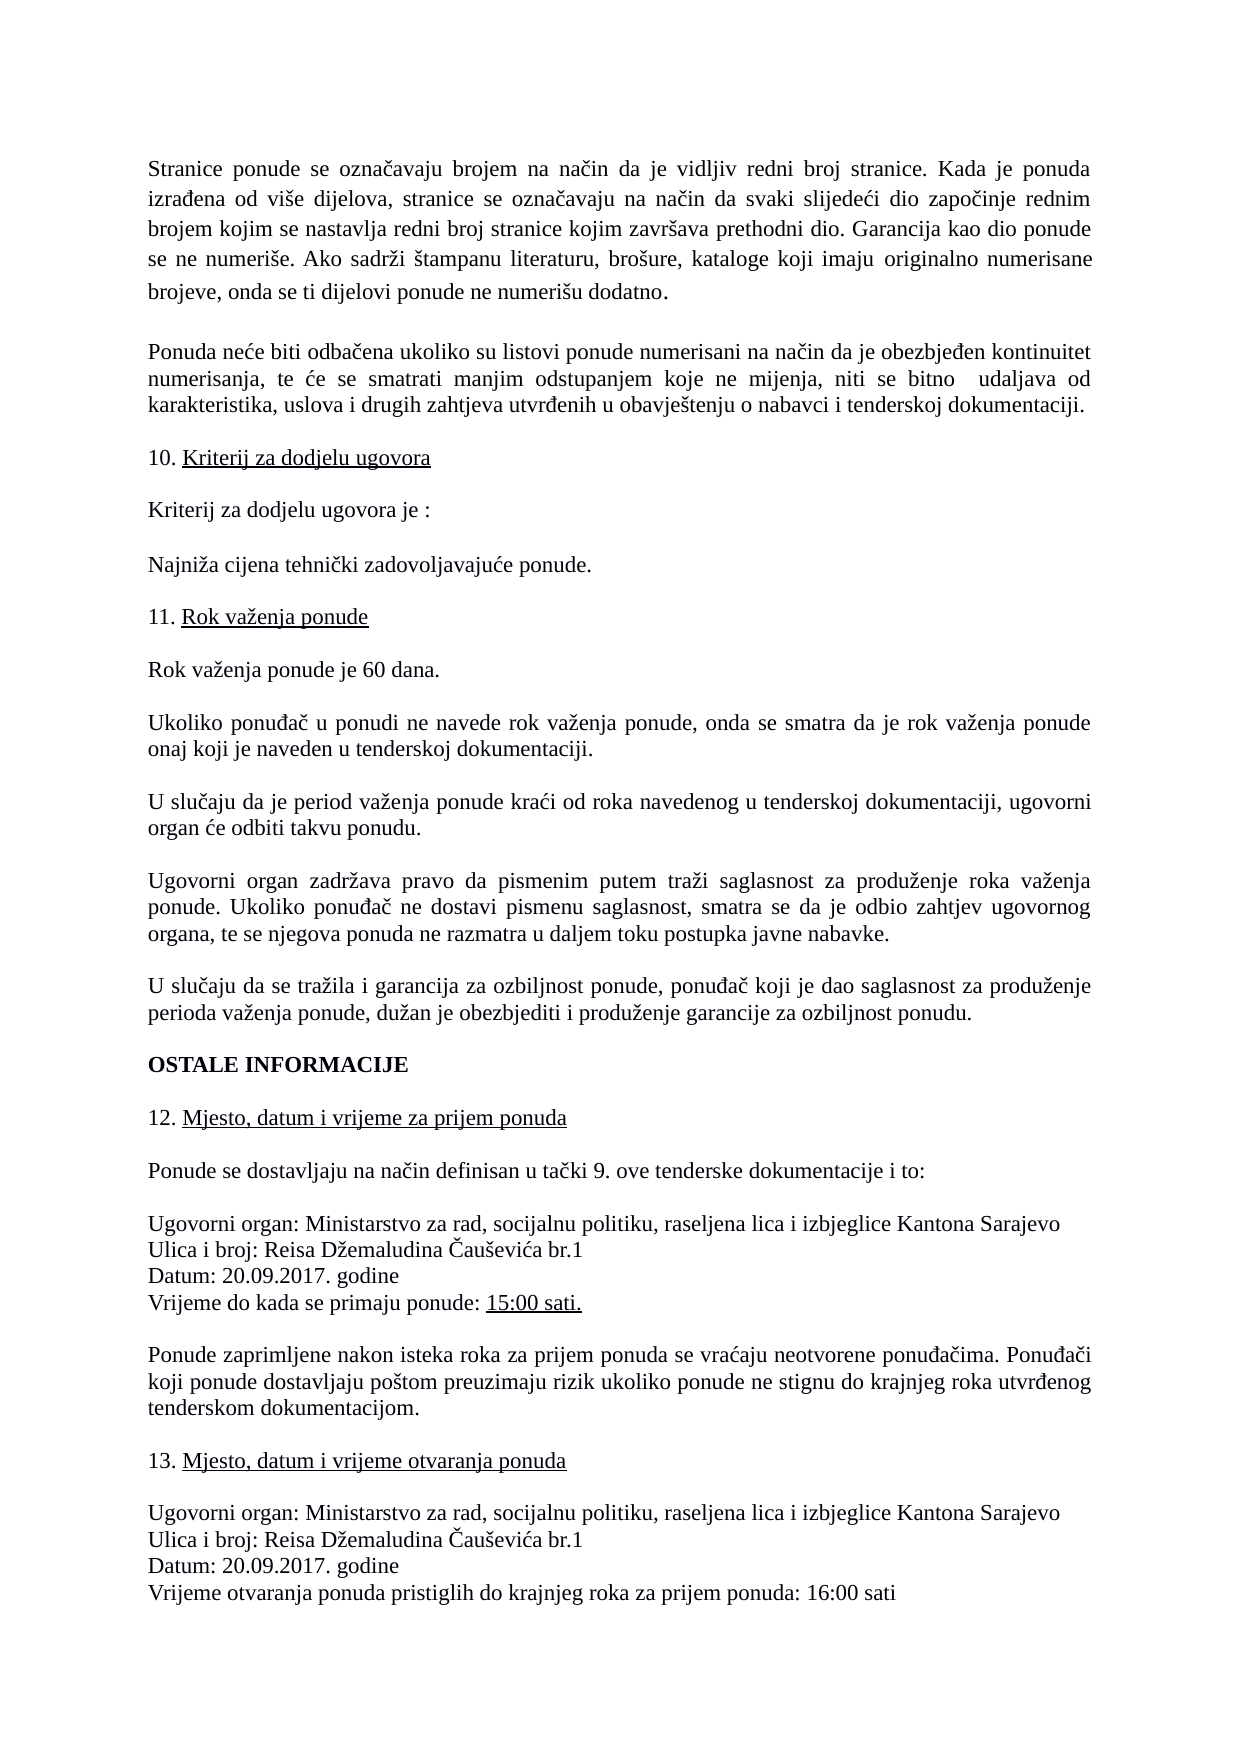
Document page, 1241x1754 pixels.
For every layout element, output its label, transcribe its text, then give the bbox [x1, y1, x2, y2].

text Ulica i broj: Reisa Džemaludina Čauševića br.1 [148, 1236, 1093, 1262]
text Ponude se dostavljaju na način definisan u tački 9. ove tenderske dokumentacije i to: [148, 1157, 1093, 1183]
text 13. Mjesto, datum i vrijeme otvaranja ponuda [148, 1447, 1093, 1473]
text Ugovorni organ: Ministarstvo za rad, socijalnu politiku, raseljena lica i izbjeglice Kantona Sarajevo [148, 1209, 1093, 1236]
text Ponude zaprimljene nakon isteka roka za prijem ponuda se vraćaju neotvorene ponuđačima. Ponuđači koji ponude dostavljaju poštom preuzimaju rizik ukoliko ponude ne stignu do krajnjeg roka utvrđenog tenderskom dokumentacijom. [148, 1341, 1093, 1420]
text Datum: 20.09.2017. godine [148, 1262, 1093, 1289]
text OSTALE INFORMACIJE [148, 1051, 1093, 1078]
text 12. Mjesto, datum i vrijeme za prijem ponuda [148, 1104, 1093, 1131]
text U slučaju da se tražila i garancija za ozbiljnost ponude, ponuđač koji je dao saglasnost za produženje perioda važenja ponude, dužan je obezbjediti i produženje garancije za ozbiljnost ponudu. [148, 972, 1093, 1025]
text Ponuda neće biti odbačena ukoliko su listovi ponude numerisani na način da je obezbjeđen kontinuitet numerisanja, te će se smatrati manjim odstupanjem koje ne mijenja, niti se bitno udaljava od karakteristika, uslova i drugih zahtjeva utvrđenih u obavještenju o nabavci i tenderskoj dokumentaciji. [148, 338, 1093, 417]
text Ugovorni organ zadržava pravo da pismenim putem traži saglasnost za produženje roka važenja ponude. Ukoliko ponuđač ne dostavi pismenu saglasnost, smatra se da je odbio zahtjev ugovornog organa, te se njegova ponuda ne razmatra u daljem toku postupka javne nabavke. [148, 867, 1093, 946]
text Kriterij za dodjelu ugovora je : [148, 496, 1093, 523]
text U slučaju da je period važenja ponude kraći od roka navedenog u tenderskoj dokumentaciji, ugovorni organ će odbiti takvu ponudu. [148, 788, 1093, 841]
text 11. Rok važenja ponude [148, 603, 1093, 630]
text Vrijeme do kada se primaju ponude: 15:00 sati. [148, 1289, 1093, 1315]
text Vrijeme otvaranja ponuda pristiglih do krajnjeg roka za prijem ponuda: 16:00 sati [148, 1578, 1093, 1605]
text Datum: 20.09.2017. godine [148, 1552, 1093, 1578]
text Stranice ponude se označavaju brojem na način da je vidljiv redni broj stranice. Kada je ponuda izrađena od više dijelova, stranice se označavaju na način da svaki slijedeći dio započinje rednim brojem kojim se nastavlja redni broj stranice kojim završava prethodni dio. Garancija kao dio ponude se ne numeriše. Ako sadrži štampanu literaturu, brošure, kataloge koji imaju originalno numerisane brojeve, onda se ti dijelovi ponude ne numerišu dodatno. [148, 155, 1093, 305]
text Ulica i broj: Reisa Džemaludina Čauševića br.1 [148, 1526, 1093, 1552]
text Ugovorni organ: Ministarstvo za rad, socijalnu politiku, raseljena lica i izbjeglice Kantona Sarajevo [148, 1499, 1093, 1526]
text Ukoliko ponuđač u ponudi ne navede rok važenja ponude, onda se smatra da je rok važenja ponude onaj koji je naveden u tenderskoj dokumentaciji. [148, 709, 1093, 762]
text Rok važenja ponude je 60 dana. [148, 656, 1093, 682]
list Najniža cijena tehnički zadovoljavajuće ponude. [148, 551, 1093, 577]
text 10. Kriterij za dodjelu ugovora [148, 444, 1093, 470]
